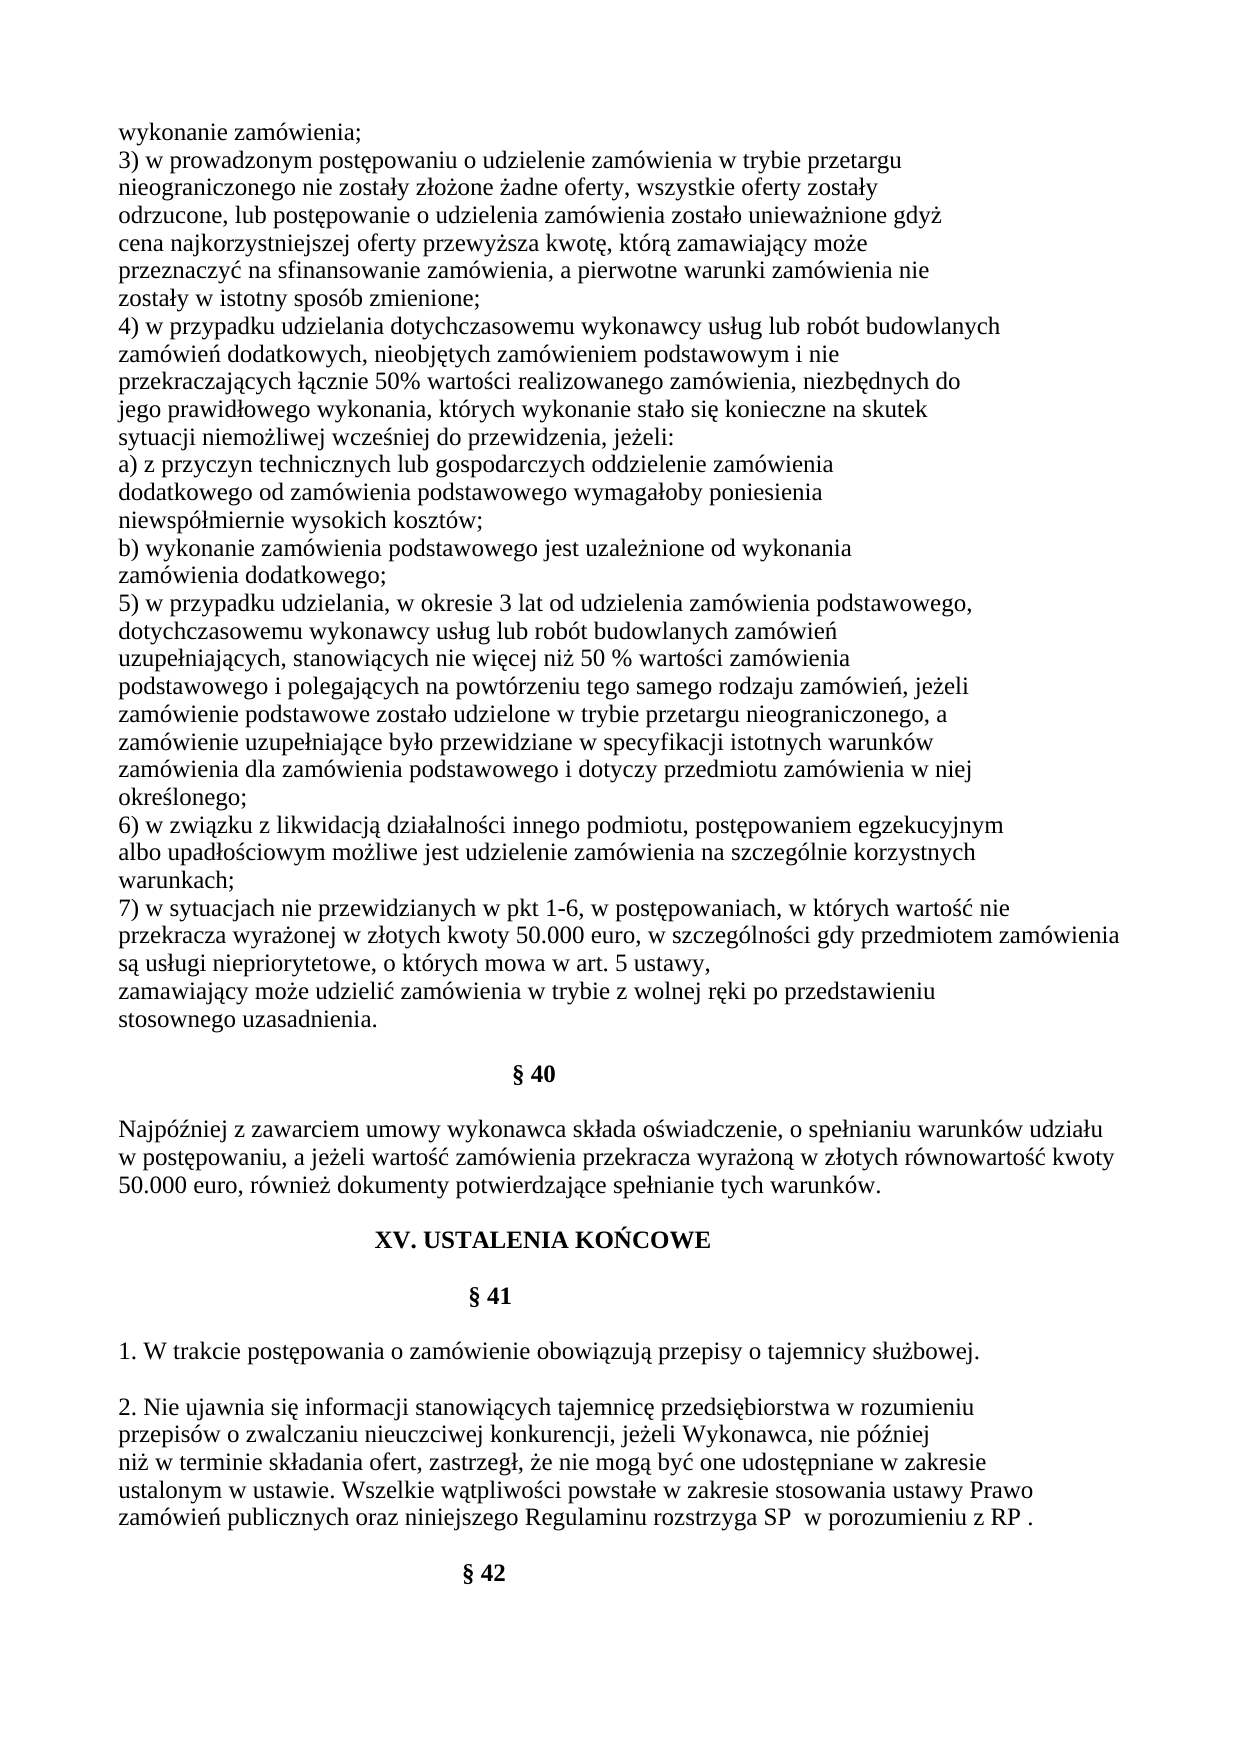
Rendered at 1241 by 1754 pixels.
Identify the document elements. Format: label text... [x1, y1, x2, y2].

text b) wykonanie zamówienia podstawowego jest uzależnione od wykonania [118, 534, 1122, 561]
text określonego; [118, 783, 1122, 811]
text zamówienia dla zamówienia podstawowego i dotyczy przedmiotu zamówienia w niej [118, 755, 1122, 783]
text zamówienia dodatkowego; [118, 561, 1122, 589]
text zamówienie podstawowe zostało udzielone w trybie przetargu nieograniczonego, a [118, 700, 1122, 728]
text przepisów o zwalczaniu nieuczciwej konkurencji, jeżeli Wykonawca, nie później [118, 1420, 1122, 1448]
text stosownego uzasadnienia. [118, 1005, 1122, 1032]
text XV. USTALENIA KOŃCOWE [118, 1226, 1122, 1254]
text 2. Nie ujawnia się informacji stanowiących tajemnicę przedsiębiorstwa w rozumieniu [118, 1393, 1122, 1420]
text Najpóźniej z zawarciem umowy wykonawca składa oświadczenie, o spełnianiu warunków udziału [118, 1116, 1122, 1143]
text uzupełniających, stanowiących nie więcej niż 50 % wartości zamówienia [118, 644, 1122, 672]
text albo upadłościowym możliwe jest udzielenie zamówienia na szczególnie korzystnych [118, 838, 1122, 866]
text 7) w sytuacjach nie przewidzianych w pkt 1-6, w postępowaniach, w których wartość nie [118, 894, 1122, 922]
text przekraczających łącznie 50% wartości realizowanego zamówienia, niezbędnych do [118, 367, 1122, 395]
text zamówienie uzupełniające było przewidziane w specyfikacji istotnych warunków [118, 728, 1122, 755]
text niewspółmiernie wysokich kosztów; [118, 506, 1122, 534]
text 4) w przypadku udzielania dotychczasowemu wykonawcy usług lub robót budowlanych [118, 312, 1122, 340]
text § 41 [118, 1282, 1122, 1309]
text nieograniczonego nie zostały złożone żadne oferty, wszystkie oferty zostały [118, 173, 1122, 201]
text jego prawidłowego wykonania, których wykonanie stało się konieczne na skutek [118, 395, 1122, 423]
text przekracza wyrażonej w złotych kwoty 50.000 euro, w szczególności gdy przedmiotem zamówienia są usługi niepriorytetowe, o których mowa w art. 5 ustawy, [118, 922, 1122, 977]
text 5) w przypadku udzielania, w okresie 3 lat od udzielenia zamówienia podstawowego, [118, 589, 1122, 617]
text niż w terminie składania ofert, zastrzegł, że nie mogą być one udostępniane w zakresie [118, 1448, 1122, 1476]
text dodatkowego od zamówienia podstawowego wymagałoby poniesienia [118, 478, 1122, 506]
text 3) w prowadzonym postępowaniu o udzielenie zamówienia w trybie przetargu [118, 146, 1122, 173]
text § 40 [118, 1060, 1122, 1088]
text sytuacji niemożliwej wcześniej do przewidzenia, jeżeli: [118, 423, 1122, 451]
text zamówień publicznych oraz niniejszego Regulaminu rozstrzyga SP w porozumieniu z RP . [118, 1503, 1122, 1531]
text odrzucone, lub postępowanie o udzielenia zamówienia zostało unieważnione gdyż [118, 201, 1122, 229]
text ustalonym w ustawie. Wszelkie wątpliwości powstałe w zakresie stosowania ustawy Prawo [118, 1476, 1122, 1503]
text przeznaczyć na sfinansowanie zamówienia, a pierwotne warunki zamówienia nie [118, 257, 1122, 284]
text w postępowaniu, a jeżeli wartość zamówienia przekracza wyrażoną w złotych równowartość kwoty [118, 1143, 1122, 1171]
text § 42 [118, 1559, 1122, 1587]
text dotychczasowemu wykonawcy usług lub robót budowlanych zamówień [118, 617, 1122, 644]
text zostały w istotny sposób zmienione; [118, 284, 1122, 312]
text cena najkorzystniejszej oferty przewyższa kwotę, którą zamawiający może [118, 229, 1122, 257]
text 1. W trakcie postępowania o zamówienie obowiązują przepisy o tajemnicy służbowej. [118, 1337, 1122, 1365]
text a) z przyczyn technicznych lub gospodarczych oddzielenie zamówienia [118, 451, 1122, 478]
text 50.000 euro, również dokumenty potwierdzające spełnianie tych warunków. [118, 1171, 1122, 1199]
text podstawowego i polegających na powtórzeniu tego samego rodzaju zamówień, jeżeli [118, 672, 1122, 700]
text wykonanie zamówienia; [118, 118, 1122, 146]
text zamawiający może udzielić zamówienia w trybie z wolnej ręki po przedstawieniu [118, 977, 1122, 1005]
text zamówień dodatkowych, nieobjętych zamówieniem podstawowym i nie [118, 340, 1122, 367]
text 6) w związku z likwidacją działalności innego podmiotu, postępowaniem egzekucyjnym [118, 811, 1122, 838]
text warunkach; [118, 866, 1122, 894]
